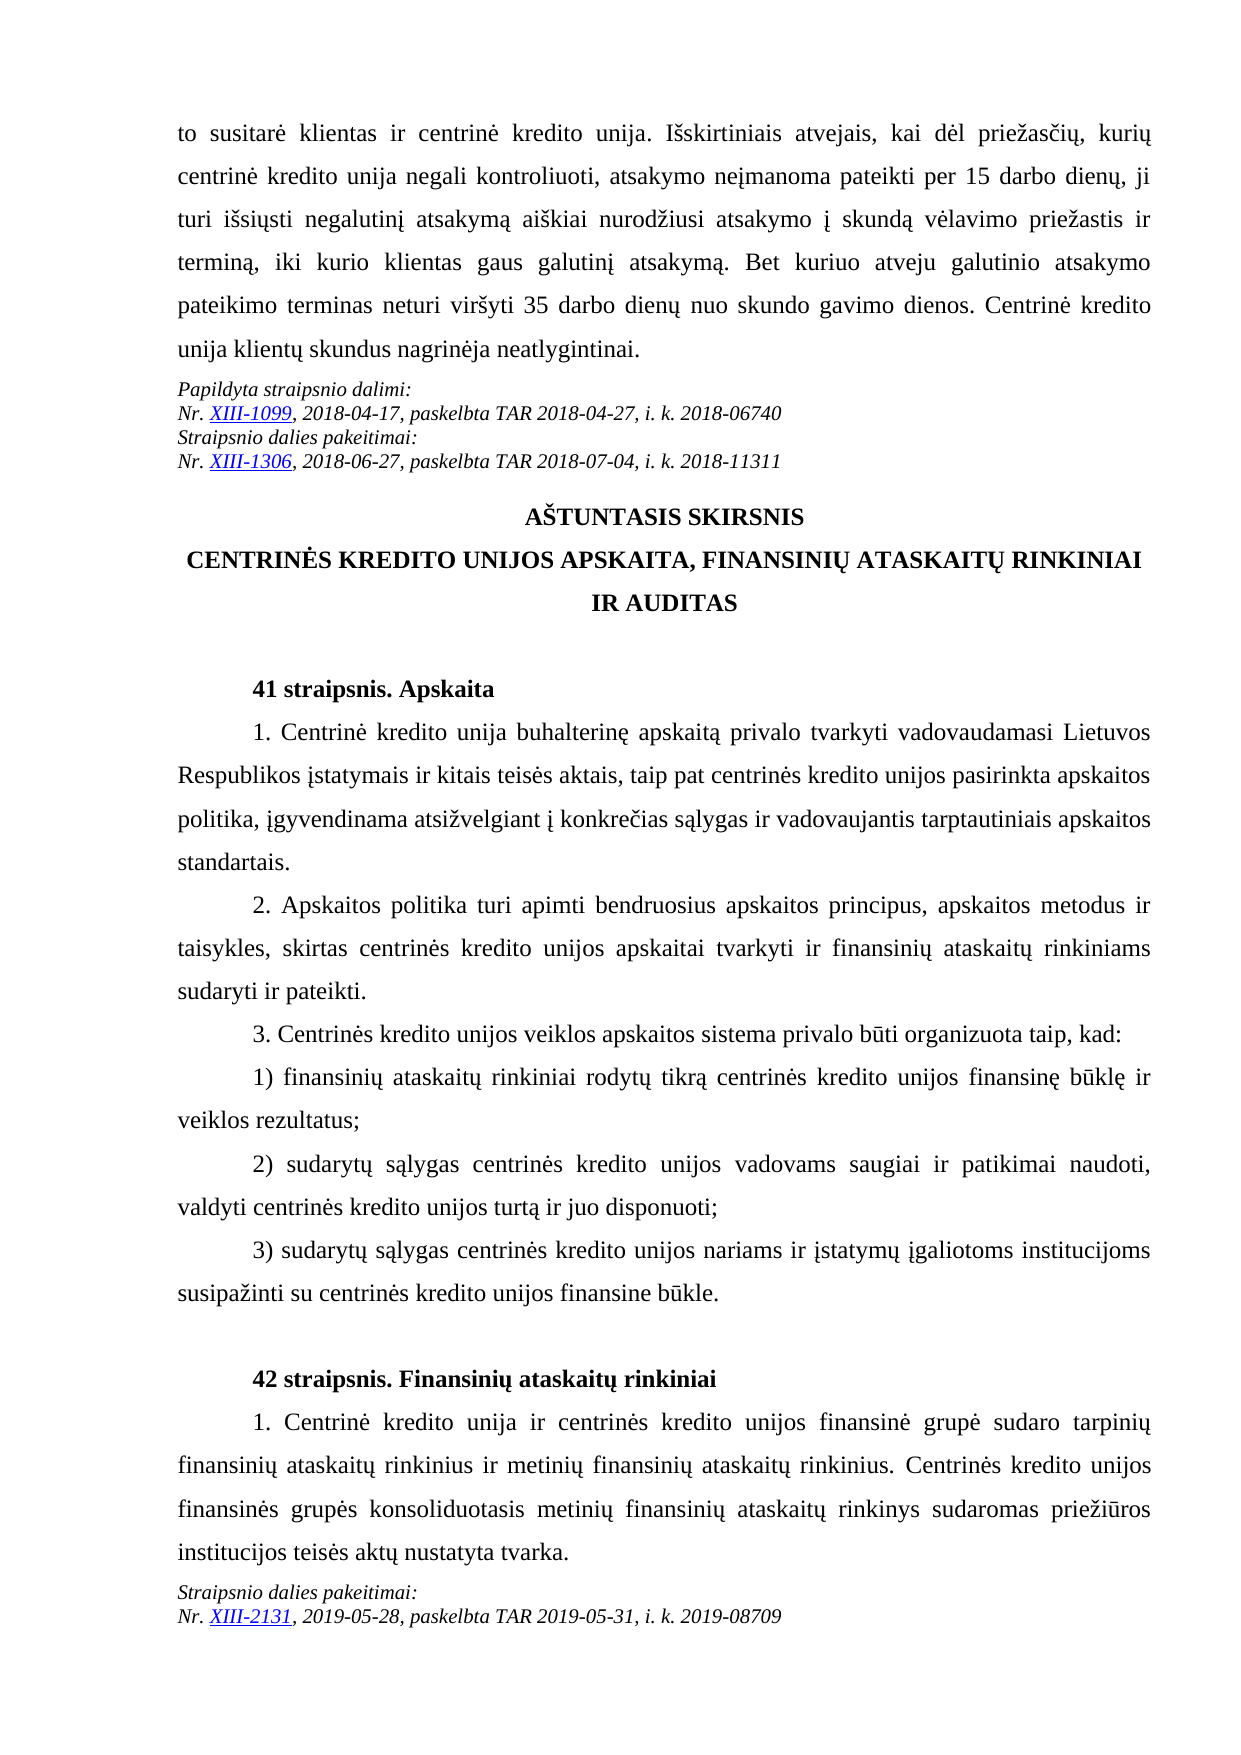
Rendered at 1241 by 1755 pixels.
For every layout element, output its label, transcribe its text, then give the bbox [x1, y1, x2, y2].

text Nr. XIII-1099, 2018-04-17, paskelbta TAR 2018-04-27, i. k. 2018-06740 [177, 401, 1152, 425]
text AŠTUNTASIS SKIRSNIS [177, 502, 1152, 531]
text Papildyta straipsnio dalimi: [177, 377, 1152, 401]
text CENTRINĖS KREDITO UNIJOS APSKAITA, FINANSINIŲ ATASKAITŲ RINKINIAI IR AUDITAS [177, 545, 1152, 617]
text 1. Centrinė kredito unija ir centrinės kredito unijos finansinė grupė sudaro tarpinių finansinių ataskaitų rinkinius ir metinių finansinių ataskaitų rinkinius. Centrinės kredito unijos finansinės grupės konsoliduotasis metinių finansinių ataskaitų rinkinys sudaromas priežiūros institucijos teisės aktų nustatyta tvarka. [177, 1407, 1152, 1566]
text 2) sudarytų sąlygas centrinės kredito unijos vadovams saugiai ir patikimai naudoti, valdyti centrinės kredito unijos turtą ir juo disponuoti; [177, 1149, 1152, 1221]
text Straipsnio dalies pakeitimai: [177, 1580, 1152, 1604]
text Straipsnio dalies pakeitimai: [177, 425, 1152, 449]
text to susitarė klientas ir centrinė kredito unija. Išskirtiniais atvejais, kai dėl priežasčių, kurių centrinė kredito unija negali kontroliuoti, atsakymo neįmanoma pateikti per 15 darbo dienų, ji turi išsiųsti negalutinį atsakymą aiškiai nurodžiusi atsakymo į skundą vėlavimo priežastis ir terminą, iki kurio klientas gaus galutinį atsakymą. Bet kuriuo atveju galutinio atsakymo pateikimo terminas neturi viršyti 35 darbo dienų nuo skundo gavimo dienos. Centrinė kredito unija klientų skundus nagrinėja neatlygintinai. [177, 118, 1152, 362]
text 1) finansinių ataskaitų rinkiniai rodytų tikrą centrinės kredito unijos finansinę būklę ir veiklos rezultatus; [177, 1062, 1152, 1134]
text 42 straipsnis. Finansinių ataskaitų rinkiniai [177, 1364, 1152, 1393]
text Nr. XIII-1306, 2018-06-27, paskelbta TAR 2018-07-04, i. k. 2018-11311 [177, 449, 1152, 473]
text 3. Centrinės kredito unijos veiklos apskaitos sistema privalo būti organizuota taip, kad: [177, 1019, 1152, 1048]
text 3) sudarytų sąlygas centrinės kredito unijos nariams ir įstatymų įgaliotoms institucijoms susipažinti su centrinės kredito unijos finansine būkle. [177, 1235, 1152, 1307]
text 41 straipsnis. Apskaita [177, 674, 1152, 703]
text 2. Apskaitos politika turi apimti bendruosius apskaitos principus, apskaitos metodus ir taisykles, skirtas centrinės kredito unijos apskaitai tvarkyti ir finansinių ataskaitų rinkiniams sudaryti ir pateikti. [177, 890, 1152, 1005]
text Nr. XIII-2131, 2019-05-28, paskelbta TAR 2019-05-31, i. k. 2019-08709 [177, 1604, 1152, 1628]
text 1. Centrinė kredito unija buhalterinę apskaitą privalo tvarkyti vadovaudamasi Lietuvos Respublikos įstatymais ir kitais teisės aktais, taip pat centrinės kredito unijos pasirinkta apskaitos politika, įgyvendinama atsižvelgiant į konkrečias sąlygas ir vadovaujantis tarptautiniais apskaitos standartais. [177, 717, 1152, 876]
